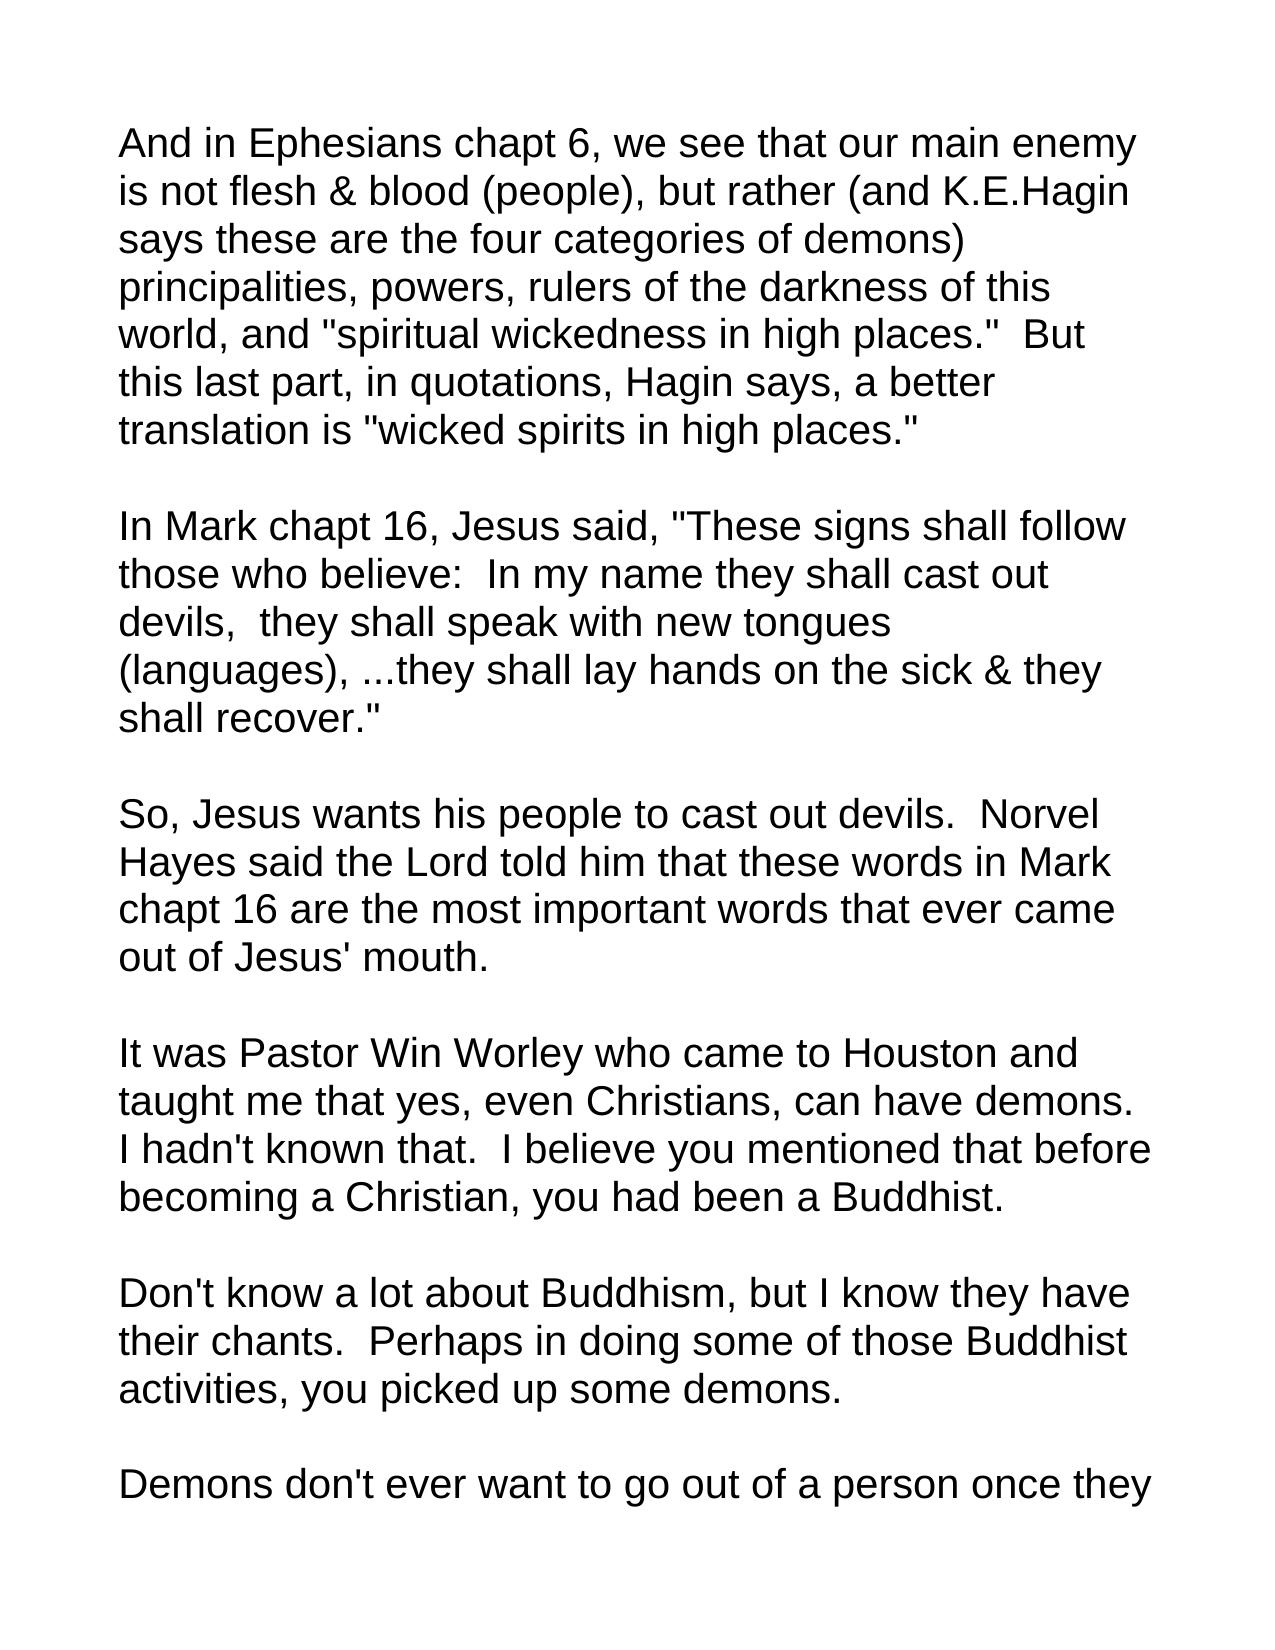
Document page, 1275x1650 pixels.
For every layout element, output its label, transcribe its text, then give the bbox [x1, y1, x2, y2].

text It was Pastor Win Worley who came to Houston and taught me that yes, even Christians, can have demons. I hadn't known that. I believe you mentioned that before becoming a Christian, you had been a Buddhist. [118, 1028, 1157, 1220]
text Don't know a lot about Buddhism, but I know they have their chants. Perhaps in doing some of those Buddhist activities, you picked up some demons. [118, 1268, 1157, 1412]
text In Mark chapt 16, Jesus said, "These signs shall follow those who believe: In my name they shall cast out devils, they shall speak with new tongues (languages), ...they shall lay hands on the sick & they shall recover." [118, 501, 1157, 741]
text So, Jesus wants his people to cast out devils. Norvel Hayes said the Lord told him that these words in Mark chapt 16 are the most important words that ever came out of Jesus' mouth. [118, 789, 1157, 981]
text Demons don't ever want to go out of a person once they [118, 1460, 1157, 1508]
text And in Ephesians chapt 6, we see that our main enemy is not flesh & blood (people), but rather (and K.E.Hagin says these are the four categories of demons) principalities, powers, rulers of the darkness of this world, and "spiritual wickedness in high places." But this last part, in quotations, Hagin says, a better translation is "wicked spirits in high places." [118, 118, 1157, 453]
